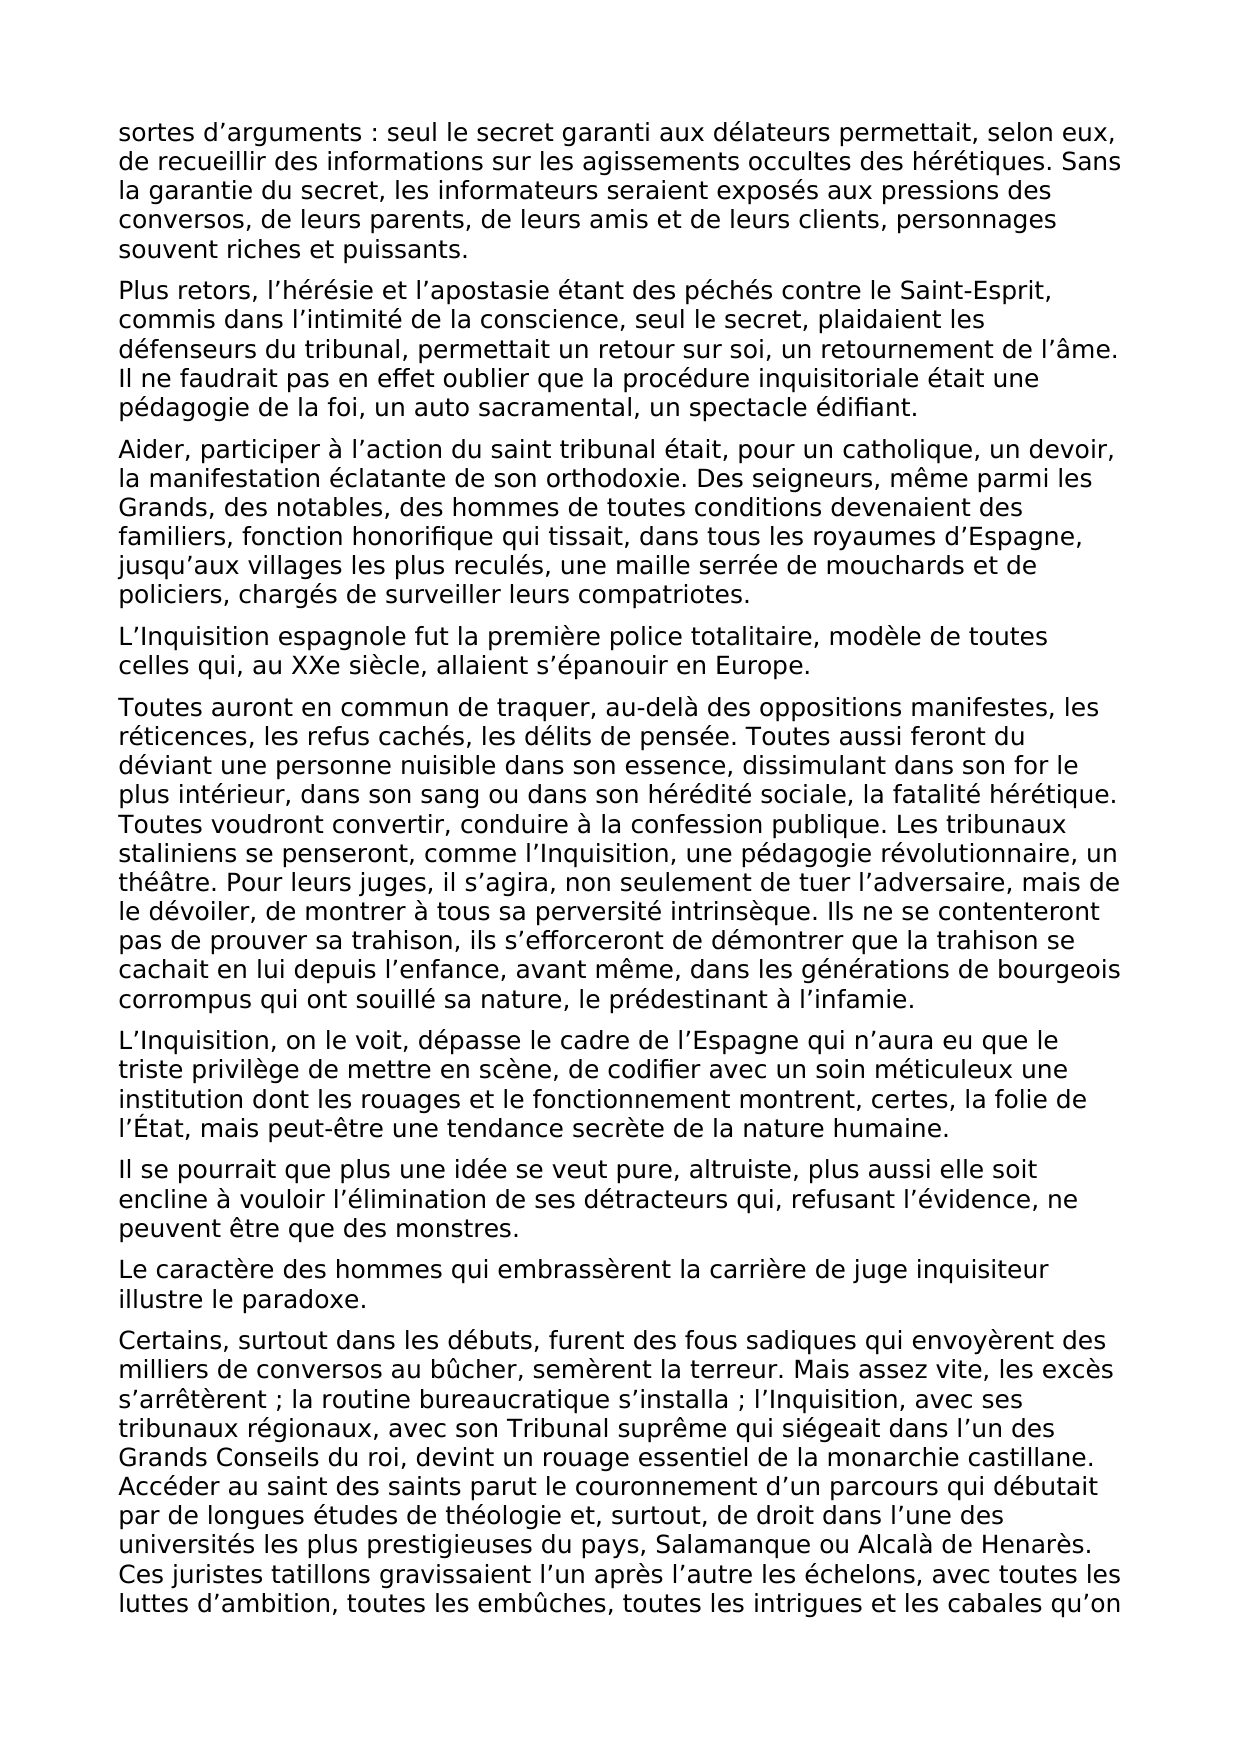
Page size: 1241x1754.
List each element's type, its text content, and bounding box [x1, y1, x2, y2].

text L’Inquisition, on le voit, dépasse le cadre de l’Espagne qui n’aura eu que le triste privilège de mettre en scène, de codifier avec un soin méticuleux une institution dont les rouages et le fonctionnement montrent, certes, la folie de l’État, mais peut-être une tendance secrète de la nature humaine. [118, 1026, 1122, 1143]
text Toutes auront en commun de traquer, au-delà des oppositions manifestes, les réticences, les refus cachés, les délits de pensée. Toutes aussi feront du déviant une personne nuisible dans son essence, dissimulant dans son for le plus intérieur, dans son sang ou dans son hérédité sociale, la fatalité hérétique. Toutes voudront convertir, conduire à la confession publique. Les tribunaux staliniens se penseront, comme l’Inquisition, une pédagogie révolutionnaire, un théâtre. Pour leurs juges, il s’agira, non seulement de tuer l’adversaire, mais de le dévoiler, de montrer à tous sa perversité intrinsèque. Ils ne se contenteront pas de prouver sa trahison, ils s’efforceront de démontrer que la trahison se cachait en lui depuis l’enfance, avant même, dans les générations de bourgeois corrompus qui ont souillé sa nature, le prédestinant à l’infamie. [118, 693, 1122, 1014]
text Certains, surtout dans les débuts, furent des fous sadiques qui envoyèrent des milliers de conversos au bûcher, semèrent la terreur. Mais assez vite, les excès s’arrêtèrent ; la routine bureaucratique s’installa ; l’Inquisition, avec ses tribunaux régionaux, avec son Tribunal suprême qui siégeait dans l’un des Grands Conseils du roi, devint un rouage essentiel de la monarchie castillane. Accéder au saint des saints parut le couronnement d’un parcours qui débutait par de longues études de théologie et, surtout, de droit dans l’une des universités les plus prestigieuses du pays, Salamanque ou Alcalà de Henarès. Ces juristes tatillons gravissaient l’un après l’autre les échelons, avec toutes les luttes d’ambition, toutes les embûches, toutes les intrigues et les cabales qu’on [118, 1326, 1122, 1618]
text Aider, participer à l’action du saint tribunal était, pour un catholique, un devoir, la manifestation éclatante de son orthodoxie. Des seigneurs, même parmi les Grands, des notables, des hommes de toutes conditions devenaient des familiers, fonction honorifique qui tissait, dans tous les royaumes d’Espagne, jusqu’aux villages les plus reculés, une maille serrée de mouchards et de policiers, chargés de surveiller leurs compatriotes. [118, 435, 1122, 610]
text Il se pourrait que plus une idée se veut pure, altruiste, plus aussi elle soit encline à vouloir l’élimination de ses détracteurs qui, refusant l’évidence, ne peuvent être que des monstres. [118, 1156, 1122, 1243]
text sortes d’arguments : seul le secret garanti aux délateurs permettait, selon eux, de recueillir des informations sur les agissements occultes des hérétiques. Sans la garantie du secret, les informateurs seraient exposés aux pressions des conversos, de leurs parents, de leurs amis et de leurs clients, personnages souvent riches et puissants. [118, 118, 1122, 264]
text L’Inquisition espagnole fut la première police totalitaire, modèle de toutes celles qui, au XXe siècle, allaient s’épanouir en Europe. [118, 622, 1122, 681]
text Plus retors, l’hérésie et l’apostasie étant des péchés contre le Saint-Esprit, commis dans l’intimité de la conscience, seul le secret, plaidaient les défenseurs du tribunal, permettait un retour sur soi, un retournement de l’âme. Il ne faudrait pas en effet oublier que la procédure inquisitoriale était une pédagogie de la foi, un auto sacramental, un spectacle édifiant. [118, 276, 1122, 422]
text Le caractère des hommes qui embrassèrent la carrière de juge inquisiteur illustre le paradoxe. [118, 1256, 1122, 1314]
